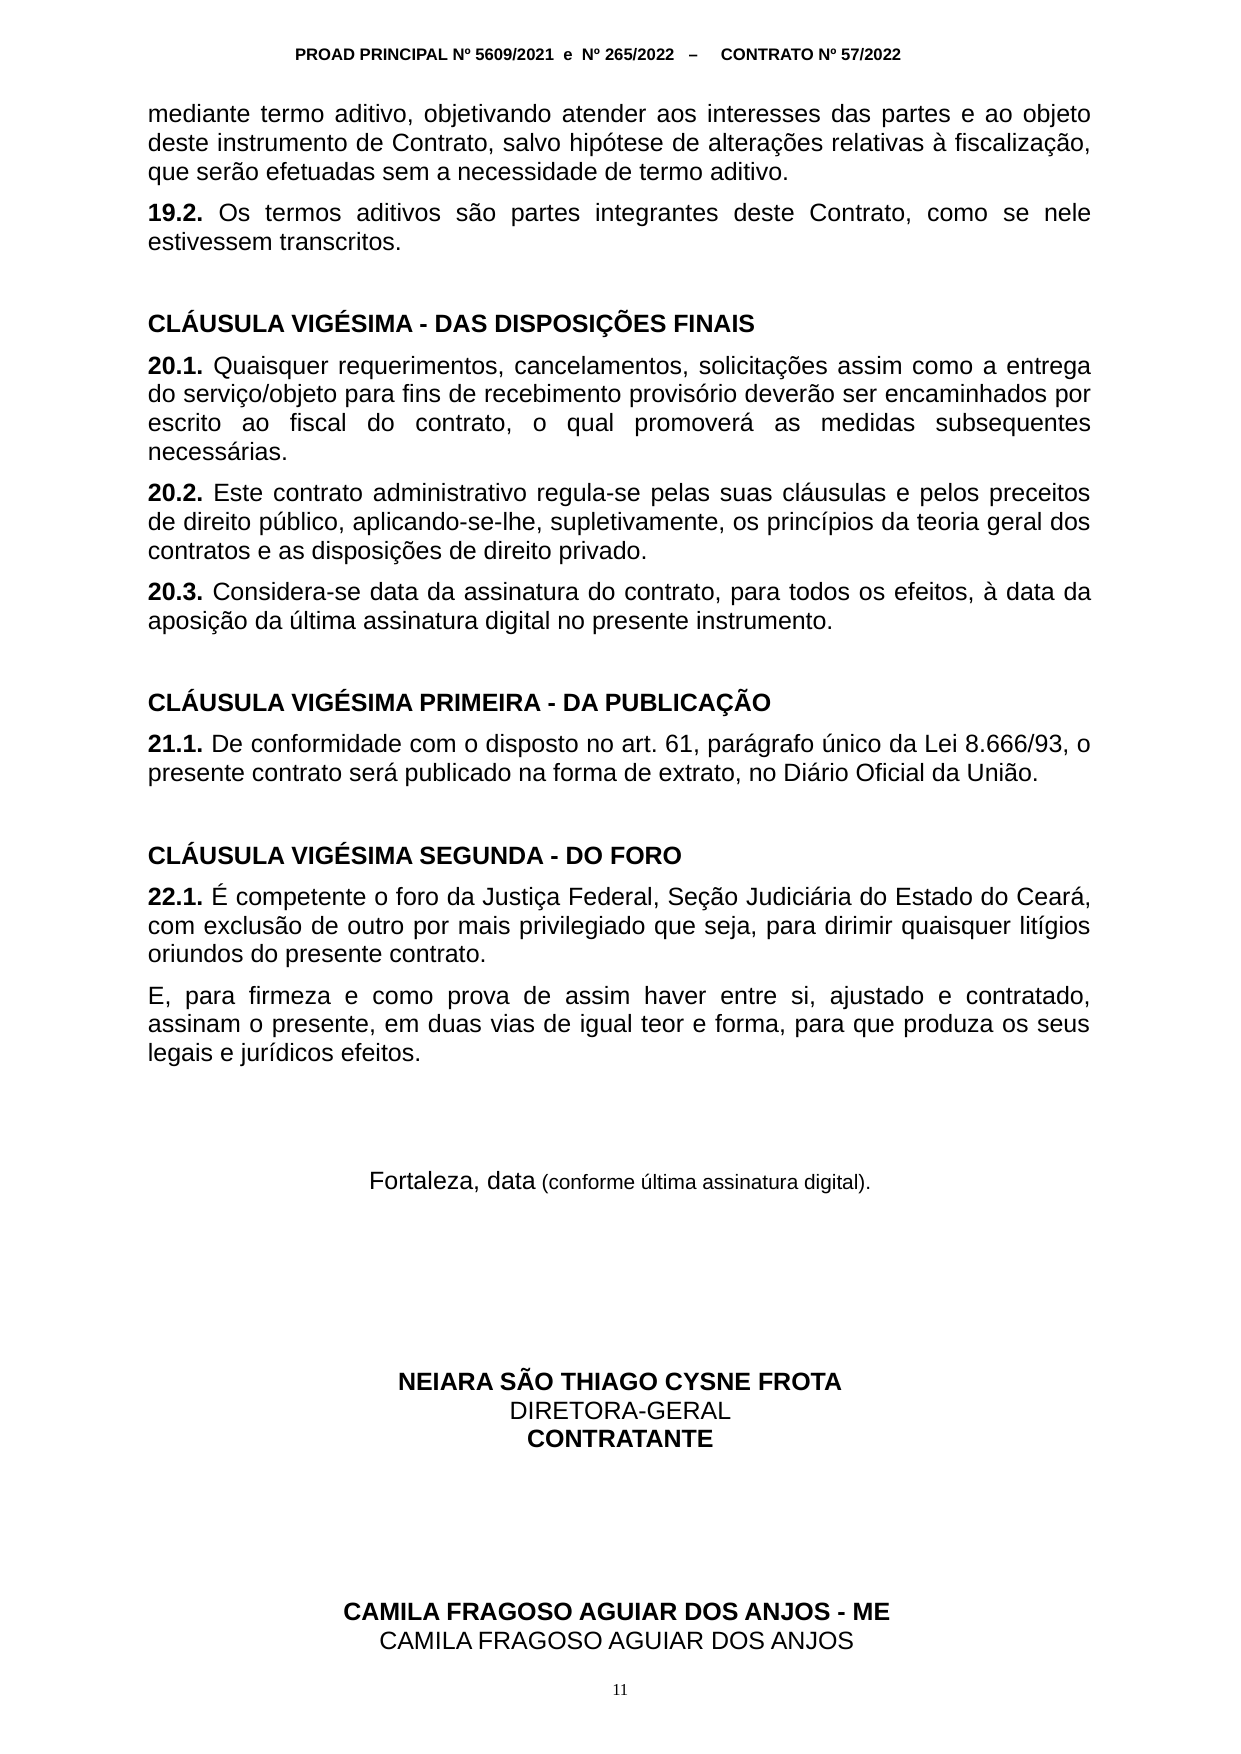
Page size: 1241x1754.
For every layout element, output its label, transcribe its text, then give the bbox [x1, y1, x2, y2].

text CAMILA FRAGOSO AGUIAR DOS ANJOS - ME [148, 1597, 1092, 1626]
text 20.2. Este contrato administrativo regula-se pelas suas cláusulas e pelos preceitos de direito público, aplicando-se-lhe, supletivamente, os princípios da teoria geral dos contratos e as disposições de direito privado. [148, 478, 1092, 564]
text 20.3. Considera-se data da assinatura do contrato, para todos os efeitos, à data da aposição da última assinatura digital no presente instrumento. [148, 577, 1092, 634]
text CLÁUSULA VIGÉSIMA SEGUNDA - DO FORO [148, 841, 1092, 869]
text 19.2. Os termos aditivos são partes integrantes deste Contrato, como se nele estivessem transcritos. [148, 198, 1092, 256]
text 22.1. É competente o foro da Justiça Federal, Seção Judiciária do Estado do Ceará, com exclusão de outro por mais privilegiado que seja, para dirimir quaisquer litígios oriundos do presente contrato. [148, 882, 1092, 968]
text CLÁUSULA VIGÉSIMA PRIMEIRA - DA PUBLICAÇÃO [148, 688, 1092, 717]
text E, para firmeza e como prova de assim haver entre si, ajustado e contratado, assinam o presente, em duas vias de igual teor e forma, para que produza os seus legais e jurídicos efeitos. [148, 981, 1092, 1067]
text 21.1. De conformidade com o disposto no art. 61, parágrafo único da Lei 8.666/93, o presente contrato será publicado na forma de extrato, no Diário Oficial da União. [148, 729, 1092, 787]
text DIRETORA-GERAL [148, 1396, 1092, 1424]
text Fortaleza, data (conforme última assinatura digital). [148, 1166, 1092, 1194]
text mediante termo aditivo, objetivando atender aos interesses das partes e ao objeto deste instrumento de Contrato, salvo hipótese de alterações relativas à fiscalização, que serão efetuadas sem a necessidade de termo aditivo. [148, 99, 1092, 186]
text CONTRATANTE [148, 1424, 1092, 1453]
text CLÁUSULA VIGÉSIMA - DAS DISPOSIÇÕES FINAIS [148, 309, 1092, 338]
text NEIARA SÃO THIAGO CYSNE FROTA [148, 1367, 1092, 1396]
text 20.1. Quaisquer requerimentos, cancelamentos, solicitações assim como a entrega do serviço/objeto para fins de recebimento provisório deverão ser encaminhados por escrito ao fiscal do contrato, o qual promoverá as medidas subsequentes necessárias. [148, 351, 1092, 466]
text CAMILA FRAGOSO AGUIAR DOS ANJOS [148, 1626, 1092, 1654]
